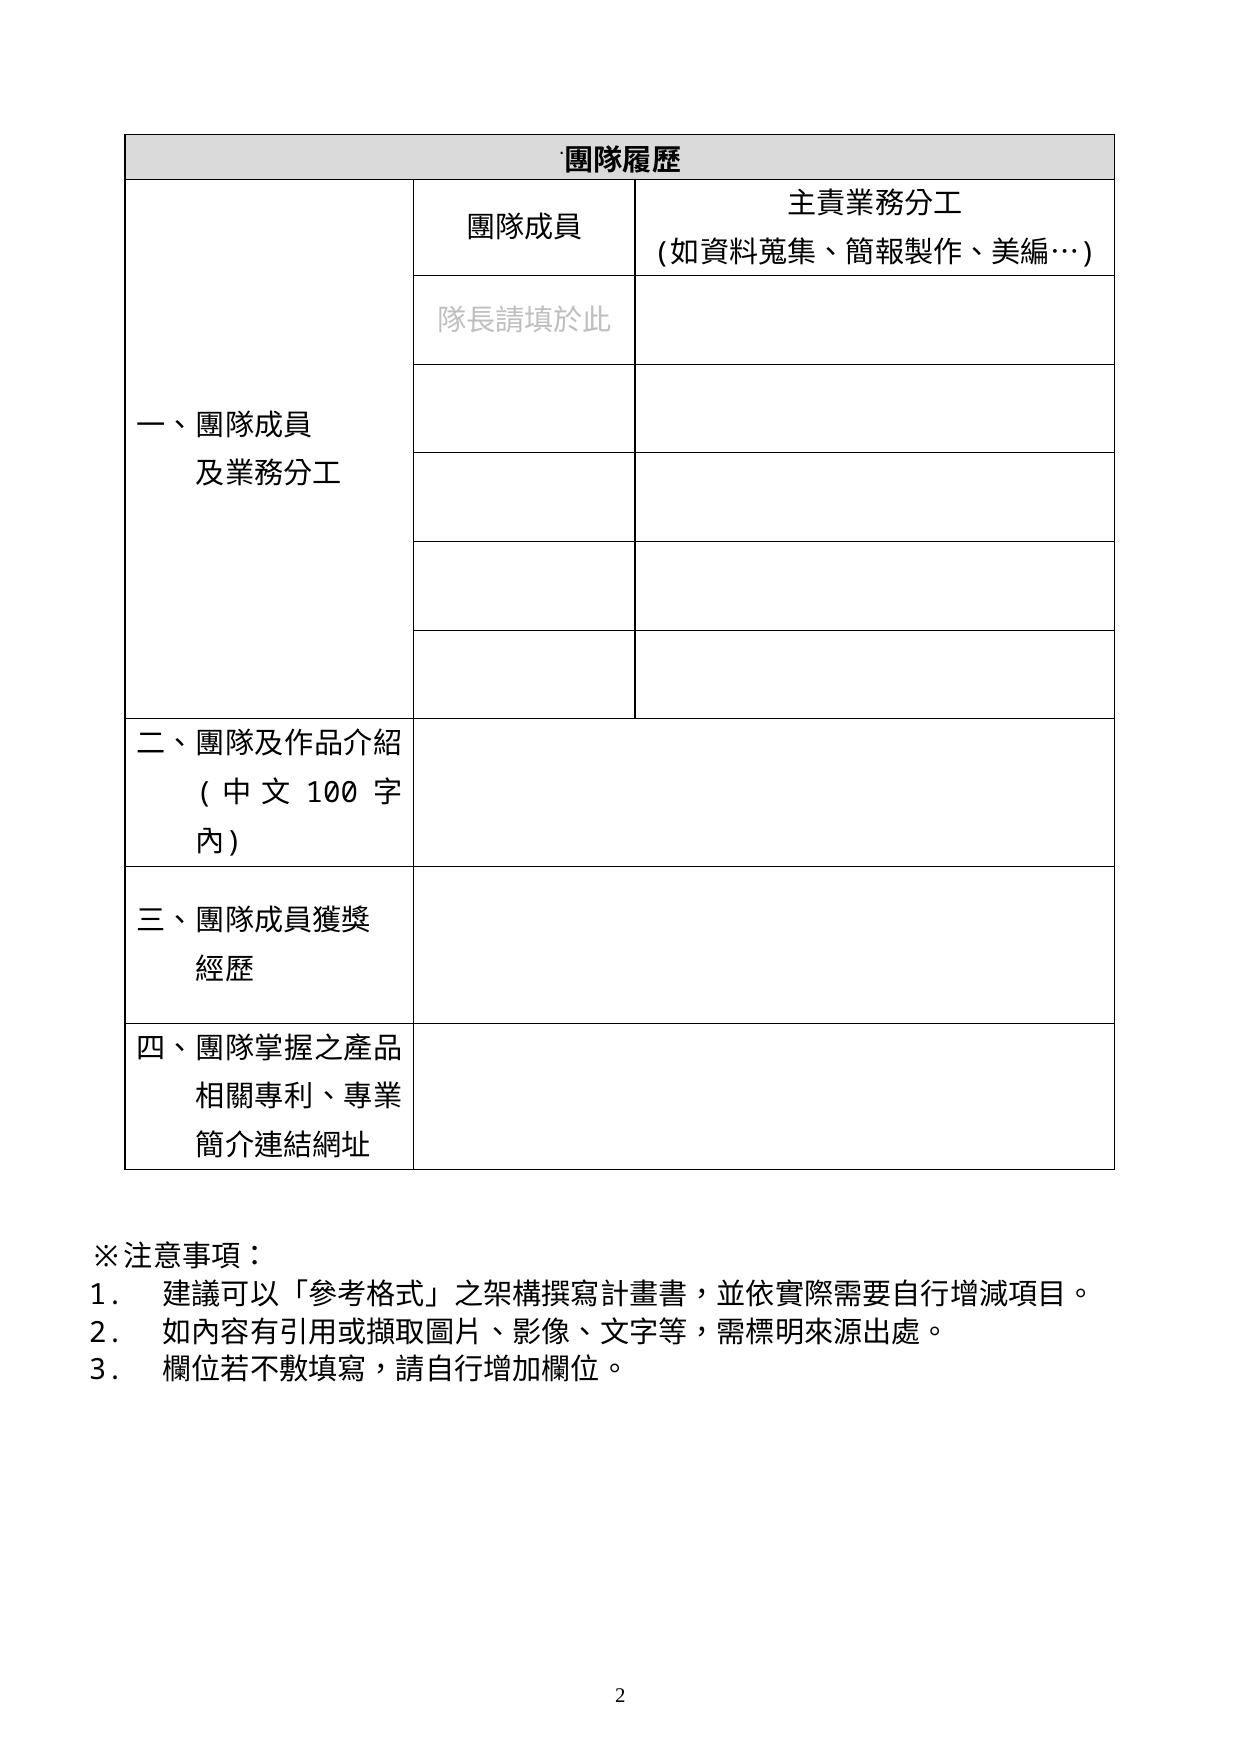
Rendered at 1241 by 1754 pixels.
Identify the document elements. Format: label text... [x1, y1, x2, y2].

table_cell [636, 453, 1114, 541]
table_cell [414, 365, 634, 452]
table_cell [414, 719, 1114, 866]
text ※注意事項： [59, 1232, 1172, 1274]
table_cell 團隊及作品介紹(中文100字內) [126, 719, 413, 866]
table_cell 團隊成員 [414, 180, 634, 275]
table_cell [414, 542, 634, 629]
table_cell [636, 365, 1114, 452]
list 建議可以「參考格式」之架構撰寫計畫書，並依實際需要自行增減項目。 [89, 1274, 1152, 1312]
table_cell 隊長請填於此 [414, 276, 634, 364]
table_cell [636, 631, 1114, 718]
table_header 團隊履歷 [126, 135, 1114, 179]
table_cell 團隊成員獲獎 經歷 [126, 867, 413, 1023]
table_cell [636, 276, 1114, 364]
table_cell 主責業務分工 (如資料蒐集、簡報製作、美編…) [636, 180, 1114, 275]
table_cell 團隊成員 及業務分工 [126, 180, 413, 718]
table_cell [414, 631, 634, 718]
table_cell 團隊掌握之產品相關專利、專業簡介連結網址 [126, 1024, 413, 1169]
list 如內容有引用或擷取圖片、影像、文字等，需標明來源出處。 [89, 1312, 1152, 1349]
table_cell [636, 542, 1114, 629]
table_cell [414, 1024, 1114, 1169]
table_cell [414, 867, 1114, 1023]
list 欄位若不敷填寫，請自行增加欄位。 [89, 1349, 1152, 1387]
table_cell [414, 453, 634, 541]
